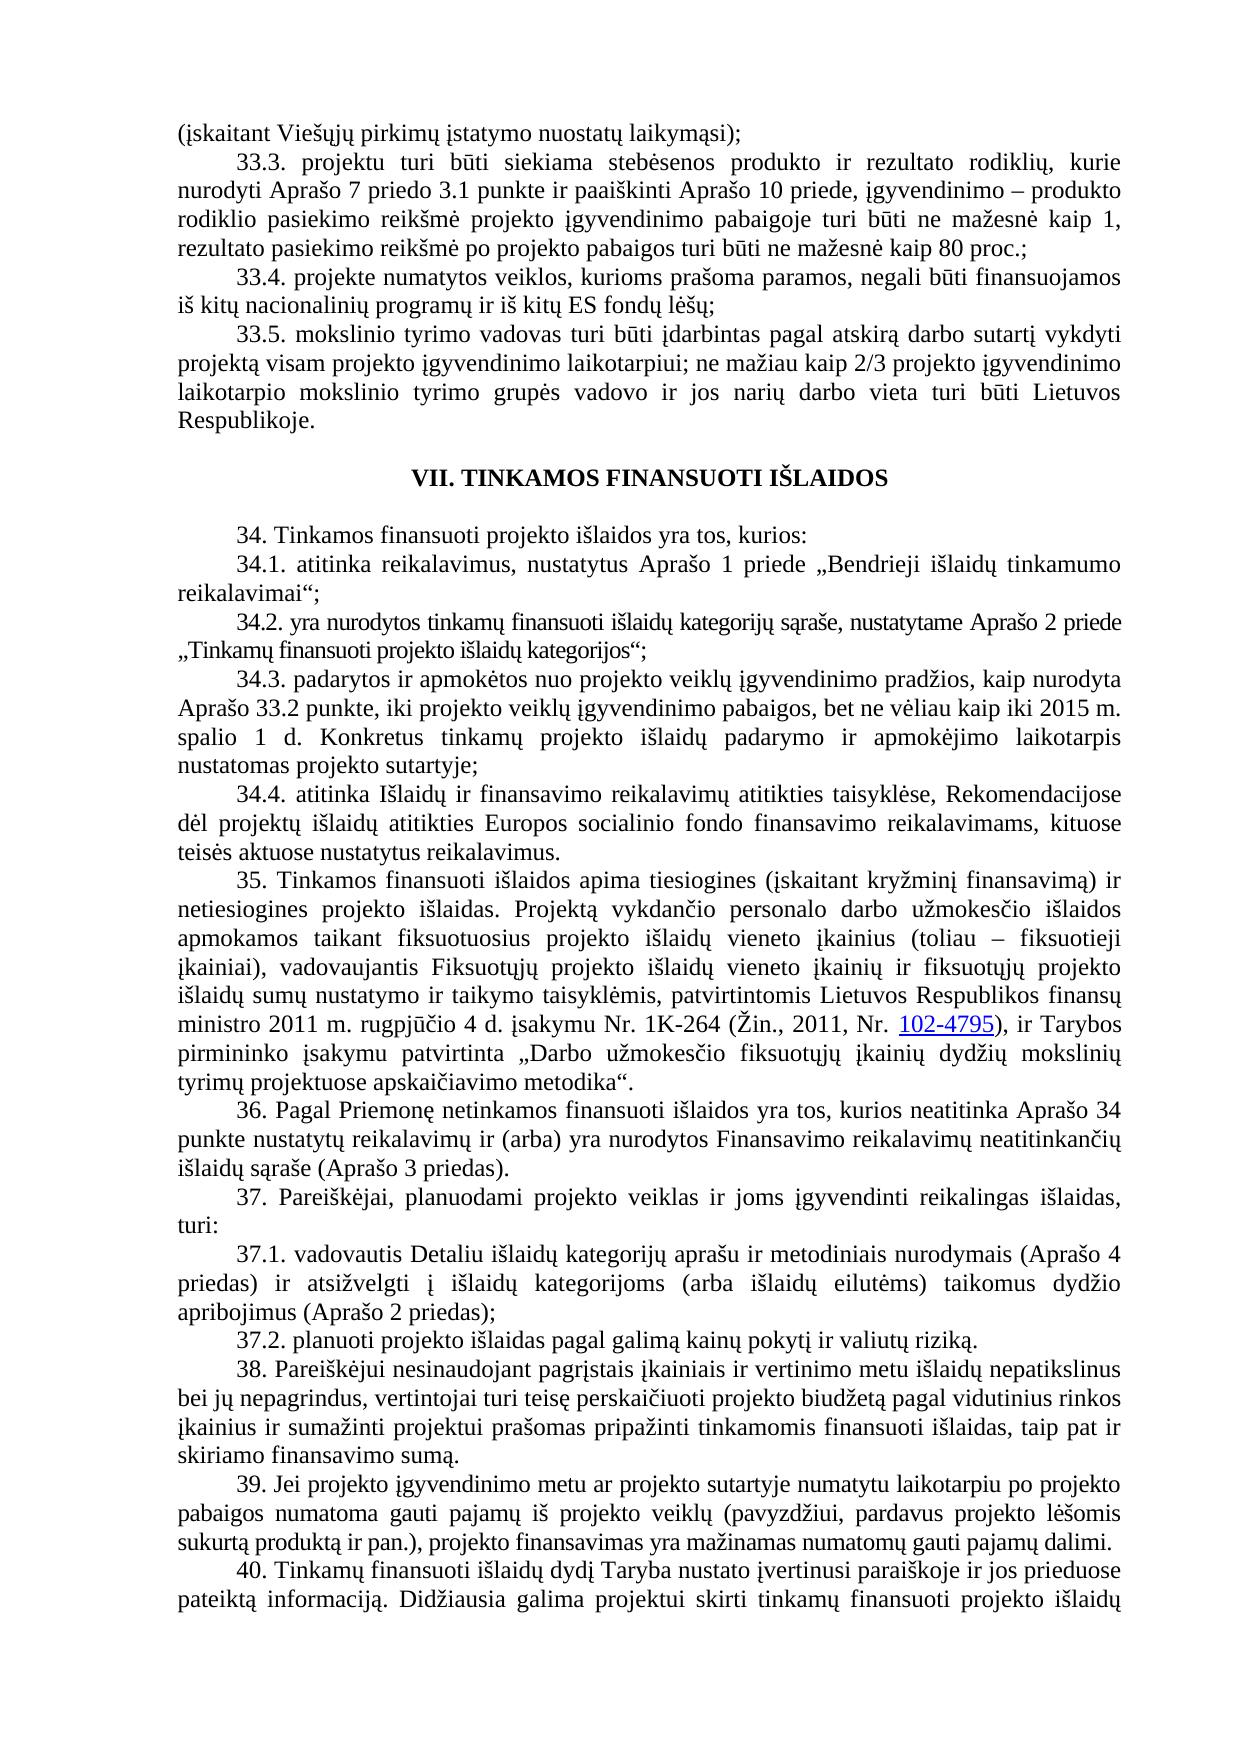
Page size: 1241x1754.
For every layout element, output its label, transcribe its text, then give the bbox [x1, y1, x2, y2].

text 33.4. projekte numatytos veiklos, kurioms prašoma paramos, negali būti finansuojamos iš kitų nacionalinių programų ir iš kitų ES fondų lėšų; [177, 262, 1122, 319]
text 36. Pagal Priemonę netinkamos finansuoti išlaidos yra tos, kurios neatitinka Aprašo 34 punkte nustatytų reikalavimų ir (arba) yra nurodytos Finansavimo reikalavimų neatitinkančių išlaidų sąraše (Aprašo 3 priedas). [177, 1096, 1122, 1182]
text 33.3. projektu turi būti siekiama stebėsenos produkto ir rezultato rodiklių, kurie nurodyti Aprašo 7 priedo 3.1 punkte ir paaiškinti Aprašo 10 priede, įgyvendinimo – produkto rodiklio pasiekimo reikšmė projekto įgyvendinimo pabaigoje turi būti ne mažesnė kaip 1, rezultato pasiekimo reikšmė po projekto pabaigos turi būti ne mažesnė kaip 80 proc.; [177, 147, 1122, 262]
text 35. Tinkamos finansuoti išlaidos apima tiesiogines (įskaitant kryžminį finansavimą) ir netiesiogines projekto išlaidas. Projektą vykdančio personalo darbo užmokesčio išlaidos apmokamos taikant fiksuotuosius projekto išlaidų vieneto įkainius (toliau – fiksuotieji įkainiai), vadovaujantis Fiksuotųjų projekto išlaidų vieneto įkainių ir fiksuotųjų projekto išlaidų sumų nustatymo ir taikymo taisyklėmis, patvirtintomis Lietuvos Respublikos finansų ministro 2011 m. rugpjūčio 4 d. įsakymu Nr. 1K-264 (Žin., 2011, Nr. 102-4795), ir Tarybos pirmininko įsakymu patvirtinta „Darbo užmokesčio fiksuotųjų įkainių dydžių mokslinių tyrimų projektuose apskaičiavimo metodika“. [177, 866, 1122, 1096]
text VII. TINKAMOS FINANSUOTI IŠLAIDOS [177, 463, 1122, 492]
text 34.3. padarytos ir apmokėtos nuo projekto veiklų įgyvendinimo pradžios, kaip nurodyta Aprašo 33.2 punkte, iki projekto veiklų įgyvendinimo pabaigos, bet ne vėliau kaip iki 2015 m. spalio 1 d. Konkretus tinkamų projekto išlaidų padarymo ir apmokėjimo laikotarpis nustatomas projekto sutartyje; [177, 664, 1122, 779]
text (įskaitant Viešųjų pirkimų įstatymo nuostatų laikymąsi); [177, 118, 1122, 147]
text 34.4. atitinka Išlaidų ir finansavimo reikalavimų atitikties taisyklėse, Rekomendacijose dėl projektų išlaidų atitikties Europos socialinio fondo finansavimo reikalavimams, kituose teisės aktuose nustatytus reikalavimus. [177, 779, 1122, 866]
text 40. Tinkamų finansuoti išlaidų dydį Taryba nustato įvertinusi paraiškoje ir jos prieduose pateiktą informaciją. Didžiausia galima projektui skirti tinkamų finansuoti projekto išlaidų [177, 1556, 1122, 1613]
text 34.1. atitinka reikalavimus, nustatytus Aprašo 1 priede „Bendrieji išlaidų tinkamumo reikalavimai“; [177, 549, 1122, 607]
text 39. Jei projekto įgyvendinimo metu ar projekto sutartyje numatytu laikotarpiu po projekto pabaigos numatoma gauti pajamų iš projekto veiklų (pavyzdžiui, pardavus projekto lėšomis sukurtą produktą ir pan.), projekto finansavimas yra mažinamas numatomų gauti pajamų dalimi. [177, 1469, 1122, 1556]
text 33.5. mokslinio tyrimo vadovas turi būti įdarbintas pagal atskirą darbo sutartį vykdyti projektą visam projekto įgyvendinimo laikotarpiui; ne mažiau kaip 2/3 projekto įgyvendinimo laikotarpio mokslinio tyrimo grupės vadovo ir jos narių darbo vieta turi būti Lietuvos Respublikoje. [177, 319, 1122, 434]
text 37.2. planuoti projekto išlaidas pagal galimą kainų pokytį ir valiutų riziką. [177, 1326, 1122, 1354]
text 37.1. vadovautis Detaliu išlaidų kategorijų aprašu ir metodiniais nurodymais (Aprašo 4 priedas) ir atsižvelgti į išlaidų kategorijoms (arba išlaidų eilutėms) taikomus dydžio apribojimus (Aprašo 2 priedas); [177, 1239, 1122, 1326]
text 34. Tinkamos finansuoti projekto išlaidos yra tos, kurios: [177, 521, 1122, 549]
text 37. Pareiškėjai, planuodami projekto veiklas ir joms įgyvendinti reikalingas išlaidas, turi: [177, 1182, 1122, 1239]
text 34.2. yra nurodytos tinkamų finansuoti išlaidų kategorijų sąraše, nustatytame Aprašo 2 priede „Tinkamų finansuoti projekto išlaidų kategorijos“; [177, 607, 1122, 664]
text 38. Pareiškėjui nesinaudojant pagrįstais įkainiais ir vertinimo metu išlaidų nepatikslinus bei jų nepagrindus, vertintojai turi teisę perskaičiuoti projekto biudžetą pagal vidutinius rinkos įkainius ir sumažinti projektui prašomas pripažinti tinkamomis finansuoti išlaidas, taip pat ir skiriamo finansavimo sumą. [177, 1354, 1122, 1469]
